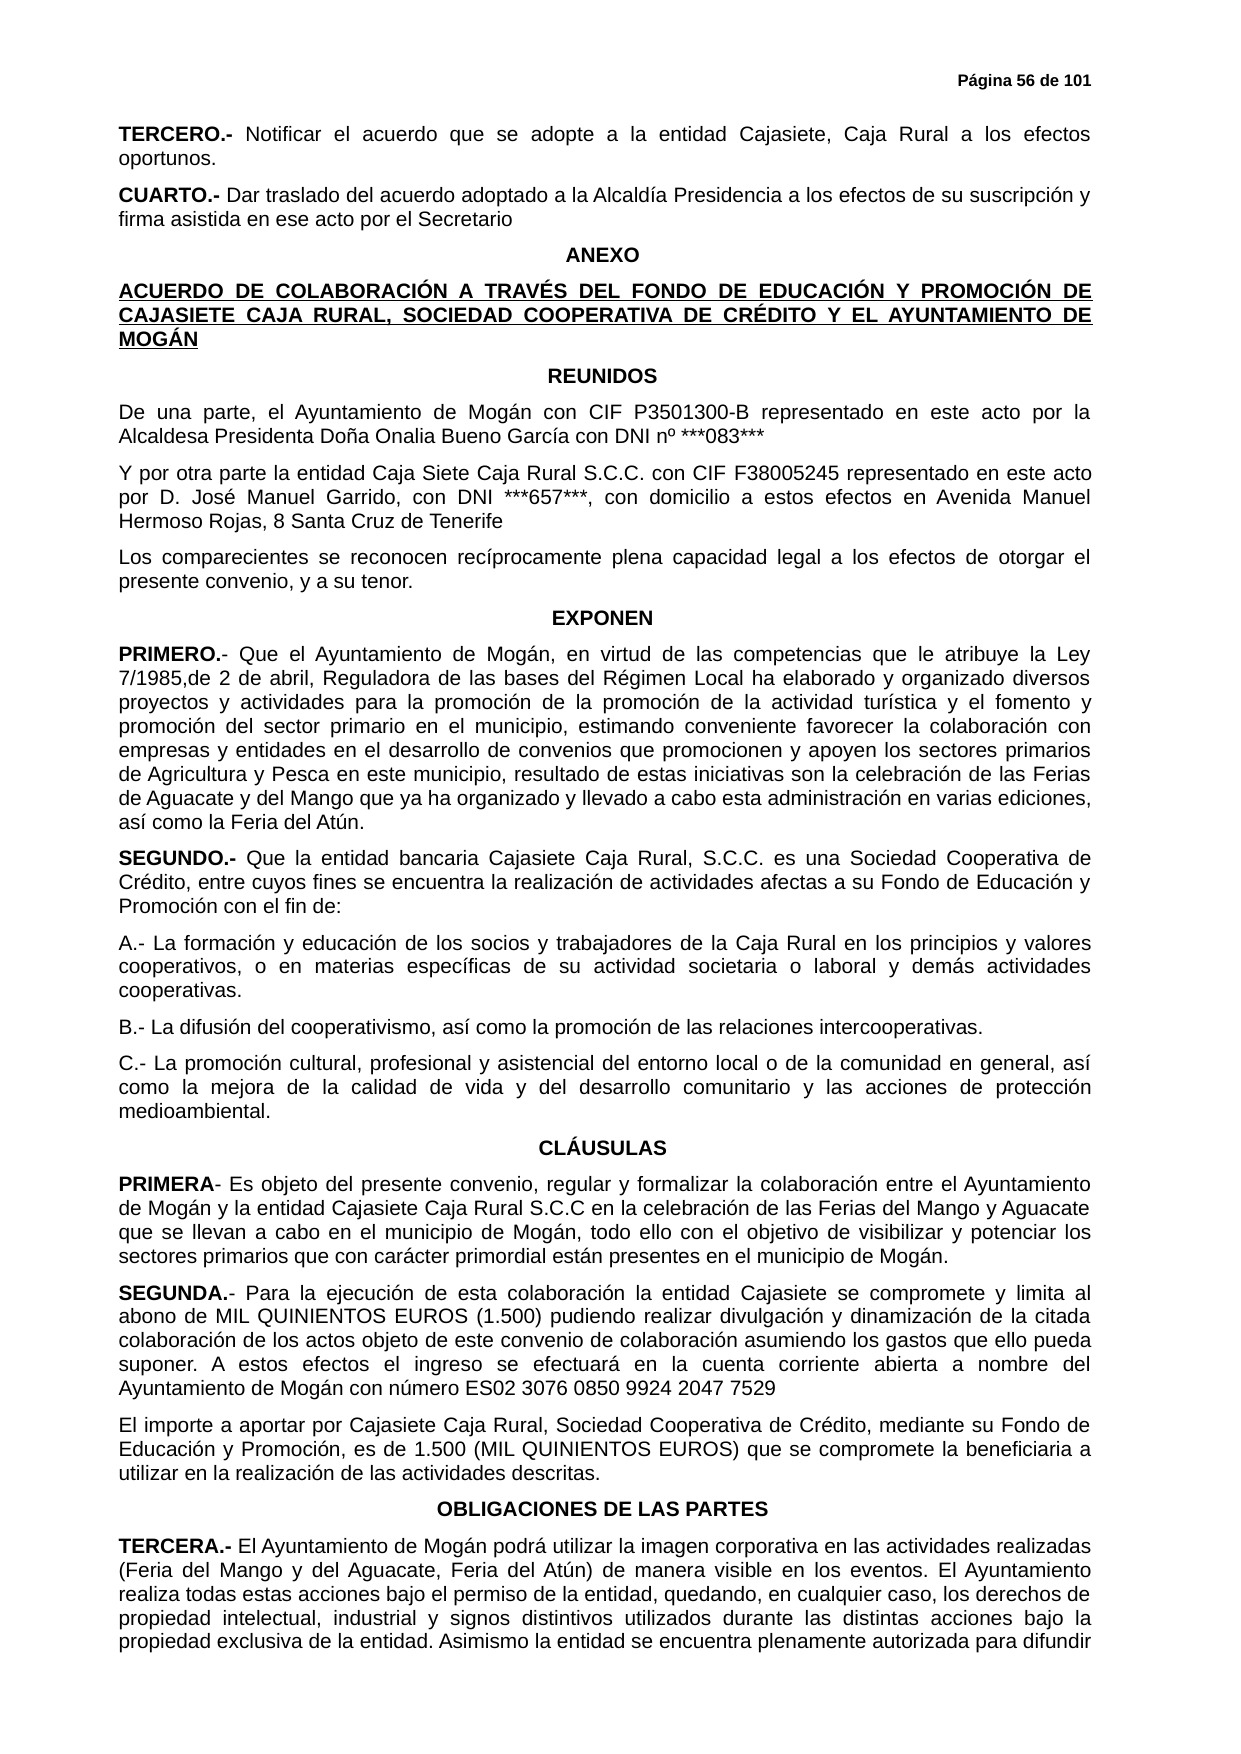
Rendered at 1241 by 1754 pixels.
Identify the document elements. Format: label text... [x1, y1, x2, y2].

text B.- La difusión del cooperativismo, así como la promoción de las relaciones intercooperativas. [118, 1015, 1092, 1039]
text MOGÁN [118, 325, 1092, 351]
text SEGUNDA.- Para la ejecución de esta colaboración la entidad Cajasiete se compromete y limita al abono de MIL QUINIENTOS EUROS (1.500) pudiendo realizar divulgación y dinamización de la citada colaboración de los actos objeto de este convenio de colaboración asumiendo los gastos que ello pueda suponer. A estos efectos el ingreso se efectuará en la cuenta corriente abierta a nombre del Ayuntamiento de Mogán con número ES02 3076 0850 9924 2047 7529 [118, 1280, 1092, 1400]
text Y por otra parte la entidad Caja Siete Caja Rural S.C.C. con CIF F38005245 representado en este acto por D. José Manuel Garrido, con DNI ***657***, con domicilio a estos efectos en Avenida Manuel Hermoso Rojas, 8 Santa Cruz de Tenerife [118, 461, 1092, 532]
text EXPONEN [118, 605, 1092, 629]
text ACUERDO DE COLABORACIÓN A TRAVÉS DEL FONDO DE EDUCACIÓN Y PROMOCIÓN DE [118, 279, 1092, 300]
text TERCERO.- Notificar el acuerdo que se adopte a la entidad Cajasiete, Caja Rural a los efectos oportunos. [118, 122, 1092, 170]
text C.- La promoción cultural, profesional y asistencial del entorno local o de la comunidad en general, así como la mejora de la calidad de vida y del desarrollo comunitario y las acciones de protección medioambiental. [118, 1051, 1092, 1123]
text TERCERA.- El Ayuntamiento de Mogán podrá utilizar la imagen corporativa en las actividades realizadas (Feria del Mango y del Aguacate, Feria del Atún) de manera visible en los eventos. El Ayuntamiento realiza todas estas acciones bajo el permiso de la entidad, quedando, en cualquier caso, los derechos de propiedad intelectual, industrial y signos distintivos utilizados durante las distintas acciones bajo la propiedad exclusiva de la entidad. Asimismo la entidad se encuentra plenamente autorizada para difundir [118, 1533, 1092, 1653]
text CLÁUSULAS [118, 1136, 1092, 1159]
text PRIMERO.- Que el Ayuntamiento de Mogán, en virtud de las competencias que le atribuye la Ley 7/1985,de 2 de abril, Reguladora de las bases del Régimen Local ha elaborado y organizado diversos proyectos y actividades para la promoción de la promoción de la actividad turística y el fomento y promoción del sector primario en el municipio, estimando conveniente favorecer la colaboración con empresas y entidades en el desarrollo de convenios que promocionen y apoyen los sectores primarios de Agricultura y Pesca en este municipio, resultado de estas iniciativas son la celebración de las Ferias de Aguacate y del Mango que ya ha organizado y llevado a cabo esta administración en varias ediciones, así como la Feria del Atún. [118, 642, 1092, 833]
text De una parte, el Ayuntamiento de Mogán con CIF P3501300-B representado en este acto por la Alcaldesa Presidenta Doña Onalia Bueno García con DNI nº ***083*** [118, 400, 1092, 448]
text ANEXO [118, 243, 1092, 267]
text Los comparecientes se reconocen recíprocamente plena capacidad legal a los efectos de otorgar el presente convenio, y a su tenor. [118, 545, 1092, 593]
text SEGUNDO.- Que la entidad bancaria Cajasiete Caja Rural, S.C.C. es una Sociedad Cooperativa de Crédito, entre cuyos fines se encuentra la realización de actividades afectas a su Fondo de Educación y Promoción con el fin de: [118, 846, 1092, 918]
text REUNIDOS [118, 364, 1092, 388]
text El importe a aportar por Cajasiete Caja Rural, Sociedad Cooperativa de Crédito, mediante su Fondo de Educación y Promoción, es de 1.500 (MIL QUINIENTOS EUROS) que se compromete la beneficiaria a utilizar en la realización de las actividades descritas. [118, 1413, 1092, 1484]
text A.- La formación y educación de los socios y trabajadores de la Caja Rural en los principios y valores cooperativos, o en materias específicas de su actividad societaria o laboral y demás actividades cooperativas. [118, 930, 1092, 1002]
text PRIMERA- Es objeto del presente convenio, regular y formalizar la colaboración entre el Ayuntamiento de Mogán y la entidad Cajasiete Caja Rural S.C.C en la celebración de las Ferias del Mango y Aguacate que se llevan a cabo en el municipio de Mogán, todo ello con el objetivo de visibilizar y potenciar los sectores primarios que con carácter primordial están presentes en el municipio de Mogán. [118, 1172, 1092, 1268]
text OBLIGACIONES DE LAS PARTES [118, 1497, 1092, 1521]
text CAJASIETE CAJA RURAL, SOCIEDAD COOPERATIVA DE CRÉDITO Y EL AYUNTAMIENTO DE [118, 301, 1092, 324]
text CUARTO.- Dar traslado del acuerdo adoptado a la Alcaldía Presidencia a los efectos de su suscripción y firma asistida en ese acto por el Secretario [118, 182, 1092, 230]
